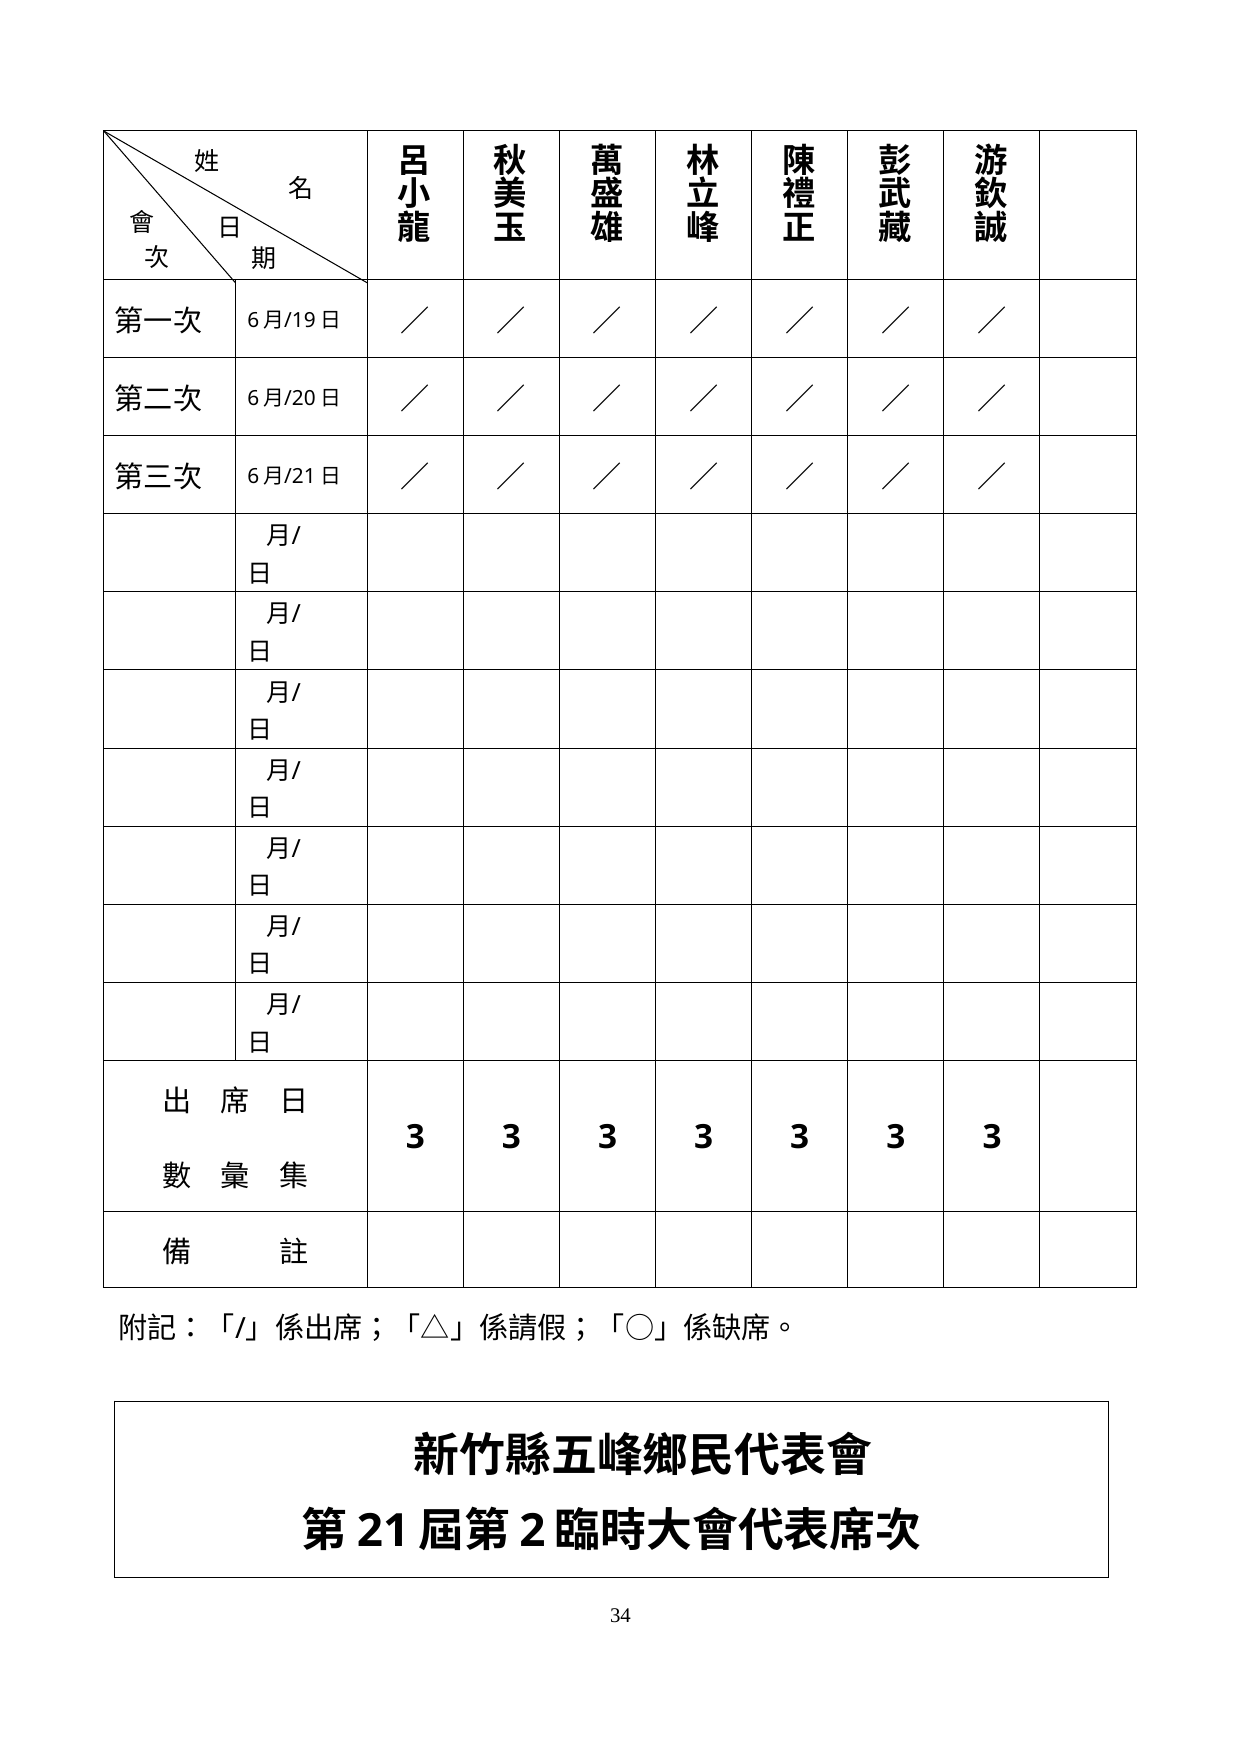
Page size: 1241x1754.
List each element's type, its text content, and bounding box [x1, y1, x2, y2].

table_cell 4月/20日 [236, 905, 367, 982]
table_cell [656, 983, 751, 1060]
table_cell ／ [560, 280, 655, 357]
table_cell [1040, 514, 1136, 591]
table_cell ／ [560, 358, 655, 435]
table_cell [1040, 1061, 1136, 1211]
table_cell [368, 827, 463, 904]
table_cell [368, 670, 463, 747]
table_cell [104, 592, 235, 669]
table_cell [1040, 280, 1136, 357]
table_cell [104, 749, 235, 826]
table_cell 3 [560, 1061, 655, 1211]
table_cell 4月/20日 [236, 983, 367, 1060]
table_cell ／ [944, 436, 1039, 513]
table_cell ／ [464, 358, 559, 435]
table_cell 備 註 [104, 1212, 367, 1287]
table_cell [560, 827, 655, 904]
table_cell [848, 1212, 943, 1287]
table_cell [848, 749, 943, 826]
table_cell ／ [656, 280, 751, 357]
table_cell 出 席 日 數 彙 集 [104, 1061, 367, 1211]
table_cell [368, 983, 463, 1060]
table_cell [1040, 436, 1136, 513]
table_cell 彭武藏 [848, 131, 943, 279]
table_cell [104, 983, 235, 1060]
table_cell [848, 983, 943, 1060]
table_cell ／ [656, 436, 751, 513]
table_cell [752, 670, 847, 747]
table_cell [944, 827, 1039, 904]
table_cell ／ [944, 358, 1039, 435]
table_cell 3 [944, 1061, 1039, 1211]
text 附記：「/」係出席；「△」係請假；「○」係缺席。 [118, 1288, 1122, 1363]
table_cell [944, 905, 1039, 982]
table_cell [464, 827, 559, 904]
table_cell 3 [368, 1061, 463, 1211]
table_cell 第三次 [104, 436, 235, 513]
table_cell [848, 592, 943, 669]
table_cell ／ [944, 280, 1039, 357]
table_cell [848, 827, 943, 904]
table_cell 萬盛雄 [560, 131, 655, 279]
table_cell [944, 1212, 1039, 1287]
table_cell [368, 905, 463, 982]
table_cell [368, 1212, 463, 1287]
table_cell ／ [848, 358, 943, 435]
table_cell 6月/21日 [236, 436, 367, 513]
table_cell 6月/20日 [236, 358, 367, 435]
table_cell [1040, 983, 1136, 1060]
table_cell [752, 592, 847, 669]
table_cell [656, 905, 751, 982]
table_cell [104, 514, 235, 591]
table_cell [1040, 905, 1136, 982]
table_cell [944, 983, 1039, 1060]
table_cell [752, 749, 847, 826]
table_cell [656, 592, 751, 669]
table_cell 4月/20日 [236, 670, 367, 747]
table_cell [110, 136, 357, 279]
table_cell 6月/19日 [236, 280, 367, 357]
table_cell [656, 670, 751, 747]
table_cell [104, 827, 235, 904]
table_cell [464, 749, 559, 826]
table_cell [560, 514, 655, 591]
table_cell 游欽誠 [944, 131, 1039, 279]
table_cell 3 [464, 1061, 559, 1211]
table_cell [368, 749, 463, 826]
table_cell ／ [848, 280, 943, 357]
table_cell [1040, 827, 1136, 904]
table_cell [752, 827, 847, 904]
table_cell ／ [464, 436, 559, 513]
table_cell [104, 670, 235, 747]
table_cell [848, 514, 943, 591]
table_cell [656, 827, 751, 904]
table_cell [464, 514, 559, 591]
table_cell ／ [752, 358, 847, 435]
table_cell ／ [368, 280, 463, 357]
table_cell [560, 670, 655, 747]
table_cell [848, 905, 943, 982]
table_cell 3 [848, 1061, 943, 1211]
table_cell 第二次 [104, 358, 235, 435]
table_cell 秋美玉 [464, 131, 559, 279]
table_cell 呂小龍 [368, 131, 463, 279]
table_cell ／ [656, 358, 751, 435]
table_cell [104, 905, 235, 982]
table_cell ／ [368, 436, 463, 513]
table_cell [560, 749, 655, 826]
table_cell [560, 592, 655, 669]
table_header 新竹縣五峰鄉民代表會 第21屆第2臨時大會代表席次 [115, 1402, 1108, 1577]
table_cell [560, 983, 655, 1060]
table_cell [656, 514, 751, 591]
table_cell [1040, 131, 1136, 279]
table_cell 3 [656, 1061, 751, 1211]
table_cell [368, 592, 463, 669]
table_cell 4月/20日 [236, 827, 367, 904]
table_cell [1040, 592, 1136, 669]
table_cell 陳禮正 [752, 131, 847, 279]
table_cell [464, 592, 559, 669]
table_cell [1040, 1212, 1136, 1287]
table_cell [656, 749, 751, 826]
table_cell [752, 983, 847, 1060]
table_cell [752, 905, 847, 982]
table_cell 4月/20日 [236, 592, 367, 669]
table_cell ／ [464, 280, 559, 357]
table_cell [944, 514, 1039, 591]
table_cell ／ [848, 436, 943, 513]
table_cell [560, 905, 655, 982]
table_cell [464, 1212, 559, 1287]
table_cell [464, 983, 559, 1060]
table_cell [560, 1212, 655, 1287]
table_cell [104, 134, 230, 279]
table_cell [944, 670, 1039, 747]
table_cell [656, 1212, 751, 1287]
table_cell [1040, 670, 1136, 747]
table_cell [848, 670, 943, 747]
table_cell [752, 514, 847, 591]
table_cell 3 [752, 1061, 847, 1211]
table_cell ／ [368, 358, 463, 435]
table_cell [464, 670, 559, 747]
table_cell ／ [752, 280, 847, 357]
table_cell [368, 514, 463, 591]
table_cell ／ [752, 436, 847, 513]
table_cell [464, 905, 559, 982]
table_cell ／ [560, 436, 655, 513]
table_cell [107, 131, 367, 279]
table_cell [944, 749, 1039, 826]
table_cell [1040, 358, 1136, 435]
table_cell [1040, 749, 1136, 826]
table_cell 林立峰 [656, 131, 751, 279]
table_cell 4月/20日 [236, 514, 367, 591]
table_cell [944, 592, 1039, 669]
table_cell 4月/20日 [236, 749, 367, 826]
table_cell [752, 1212, 847, 1287]
table_cell 第一次 [104, 280, 235, 357]
